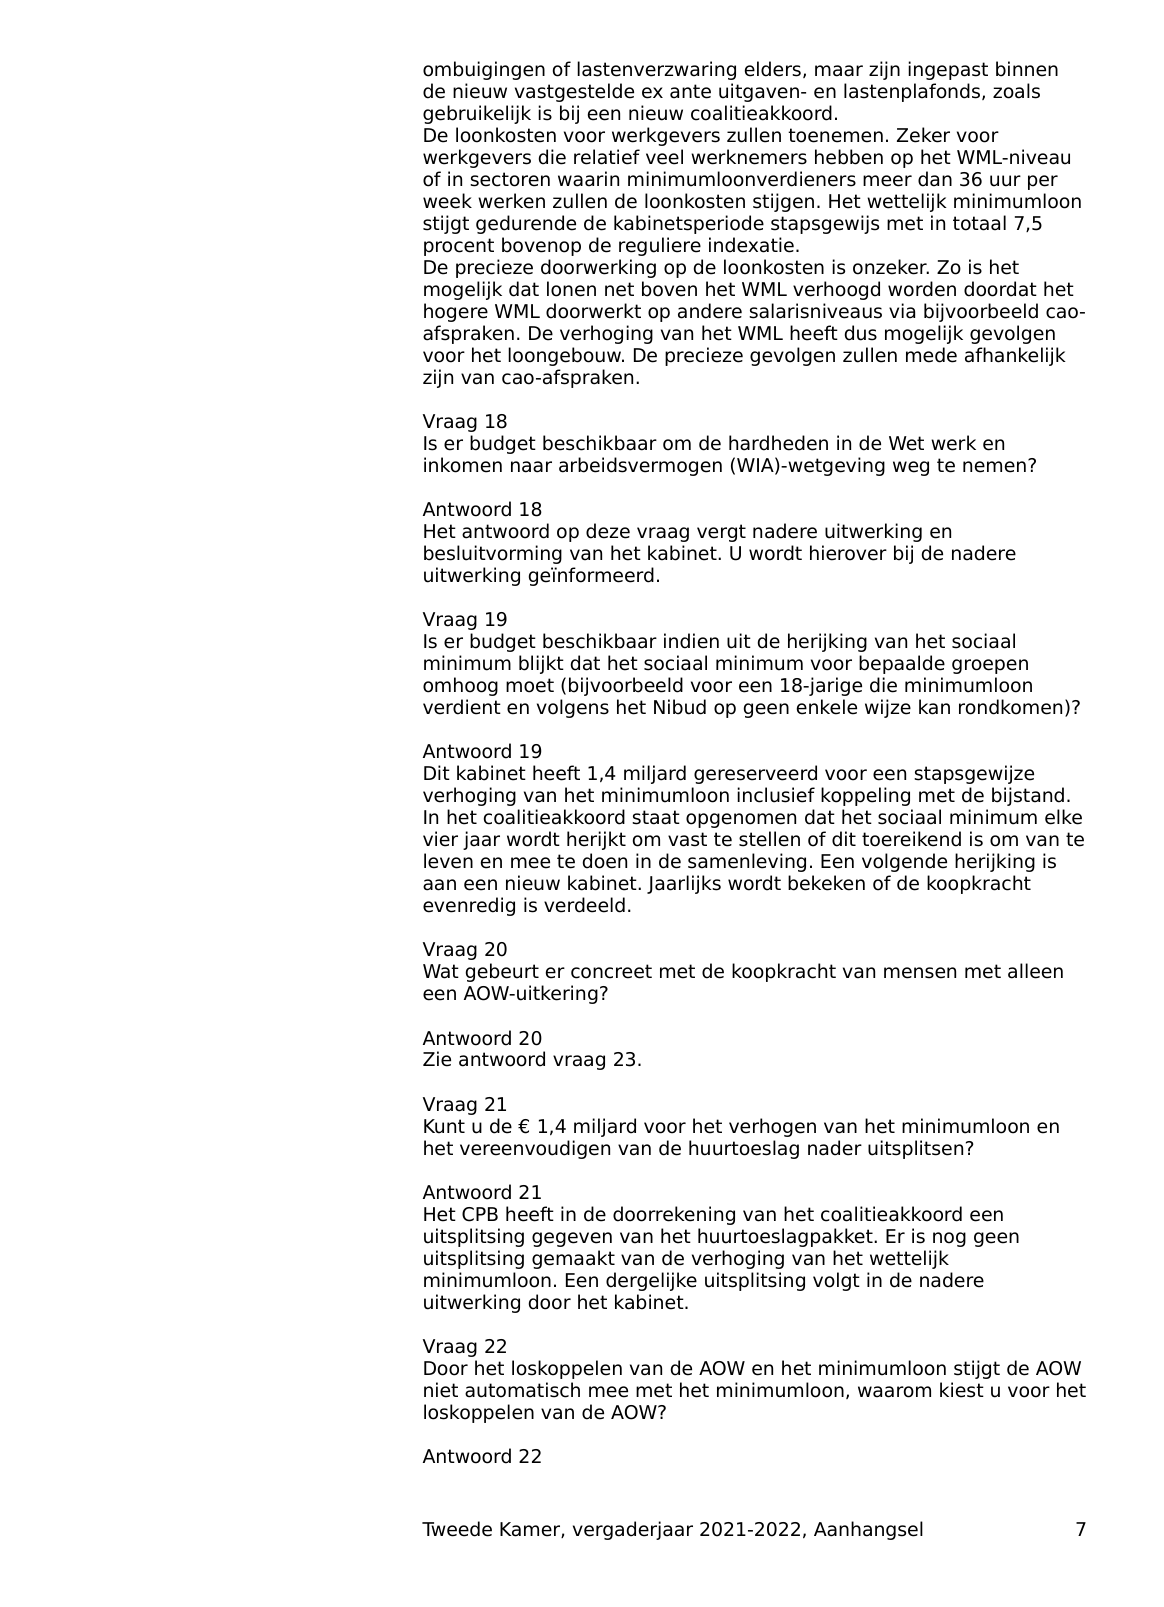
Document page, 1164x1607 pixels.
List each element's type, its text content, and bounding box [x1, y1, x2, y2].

text De precieze doorwerking op de loonkosten is onzeker. Zo is het mogelijk dat lonen net boven het WML verhoogd worden doordat het hogere WML doorwerkt op andere salarisniveaus via bijvoorbeeld cao-afspraken. De verhoging van het WML heeft dus mogelijk gevolgen voor het loongebouw. De precieze gevolgen zullen mede afhankelijk zijn van cao-afspraken. [422, 257, 1087, 389]
text Het antwoord op deze vraag vergt nadere uitwerking en besluitvorming van het kabinet. U wordt hierover bij de nadere uitwerking geïnformeerd. [422, 521, 1087, 587]
text Dit kabinet heeft 1,4 miljard gereserveerd voor een stapsgewijze verhoging van het minimumloon inclusief koppeling met de bijstand. In het coalitieakkoord staat opgenomen dat het sociaal minimum elke vier jaar wordt herijkt om vast te stellen of dit toereikend is om van te leven en mee te doen in de samenleving. Een volgende herijking is aan een nieuw kabinet. Jaarlijks wordt bekeken of de koopkracht evenredig is verdeeld. [422, 763, 1087, 917]
text Wat gebeurt er concreet met de koopkracht van mensen met alleen een AOW-uitkering? [422, 961, 1087, 1005]
text Vraag 19 [422, 609, 1087, 631]
text Het CPB heeft in de doorrekening van het coalitieakkoord een uitsplitsing gegeven van het huurtoeslagpakket. Er is nog geen uitsplitsing gemaakt van de verhoging van het wettelijk minimumloon. Een dergelijke uitsplitsing volgt in de nadere uitwerking door het kabinet. [422, 1204, 1087, 1313]
text Vraag 21 [422, 1093, 1087, 1116]
text ombuigingen of lastenverzwaring elders, maar zijn ingepast binnen de nieuw vastgestelde ex ante uitgaven- en lastenplafonds, zoals gebruikelijk is bij een nieuw coalitieakkoord. [422, 59, 1087, 125]
text Antwoord 19 [422, 741, 1087, 763]
text Kunt u de € 1,4 miljard voor het verhogen van het minimumloon en het vereenvoudigen van de huurtoeslag nader uitsplitsen? [422, 1116, 1087, 1159]
text Zie antwoord vraag 23. [422, 1049, 1087, 1071]
text Vraag 22 [422, 1336, 1087, 1358]
text De loonkosten voor werkgevers zullen toenemen. Zeker voor werkgevers die relatief veel werknemers hebben op het WML-niveau of in sectoren waarin minimumloonverdieners meer dan 36 uur per week werken zullen de loonkosten stijgen. Het wettelijk minimumloon stijgt gedurende de kabinetsperiode stapsgewijs met in totaal 7,5 procent bovenop de reguliere indexatie. [422, 125, 1087, 257]
text Antwoord 22 [422, 1446, 1087, 1468]
text Door het loskoppelen van de AOW en het minimumloon stijgt de AOW niet automatisch mee met het minimumloon, waarom kiest u voor het loskoppelen van de AOW? [422, 1358, 1087, 1424]
text Is er budget beschikbaar indien uit de herijking van het sociaal minimum blijkt dat het sociaal minimum voor bepaalde groepen omhoog moet (bijvoorbeeld voor een 18-jarige die minimumloon verdient en volgens het Nibud op geen enkele wijze kan rondkomen)? [422, 631, 1087, 719]
text Antwoord 20 [422, 1027, 1087, 1049]
text Antwoord 21 [422, 1182, 1087, 1204]
text Vraag 20 [422, 939, 1087, 961]
text Antwoord 18 [422, 499, 1087, 521]
text Is er budget beschikbaar om de hardheden in de Wet werk en inkomen naar arbeidsvermogen (WIA)-wetgeving weg te nemen? [422, 433, 1087, 477]
text Vraag 18 [422, 411, 1087, 433]
